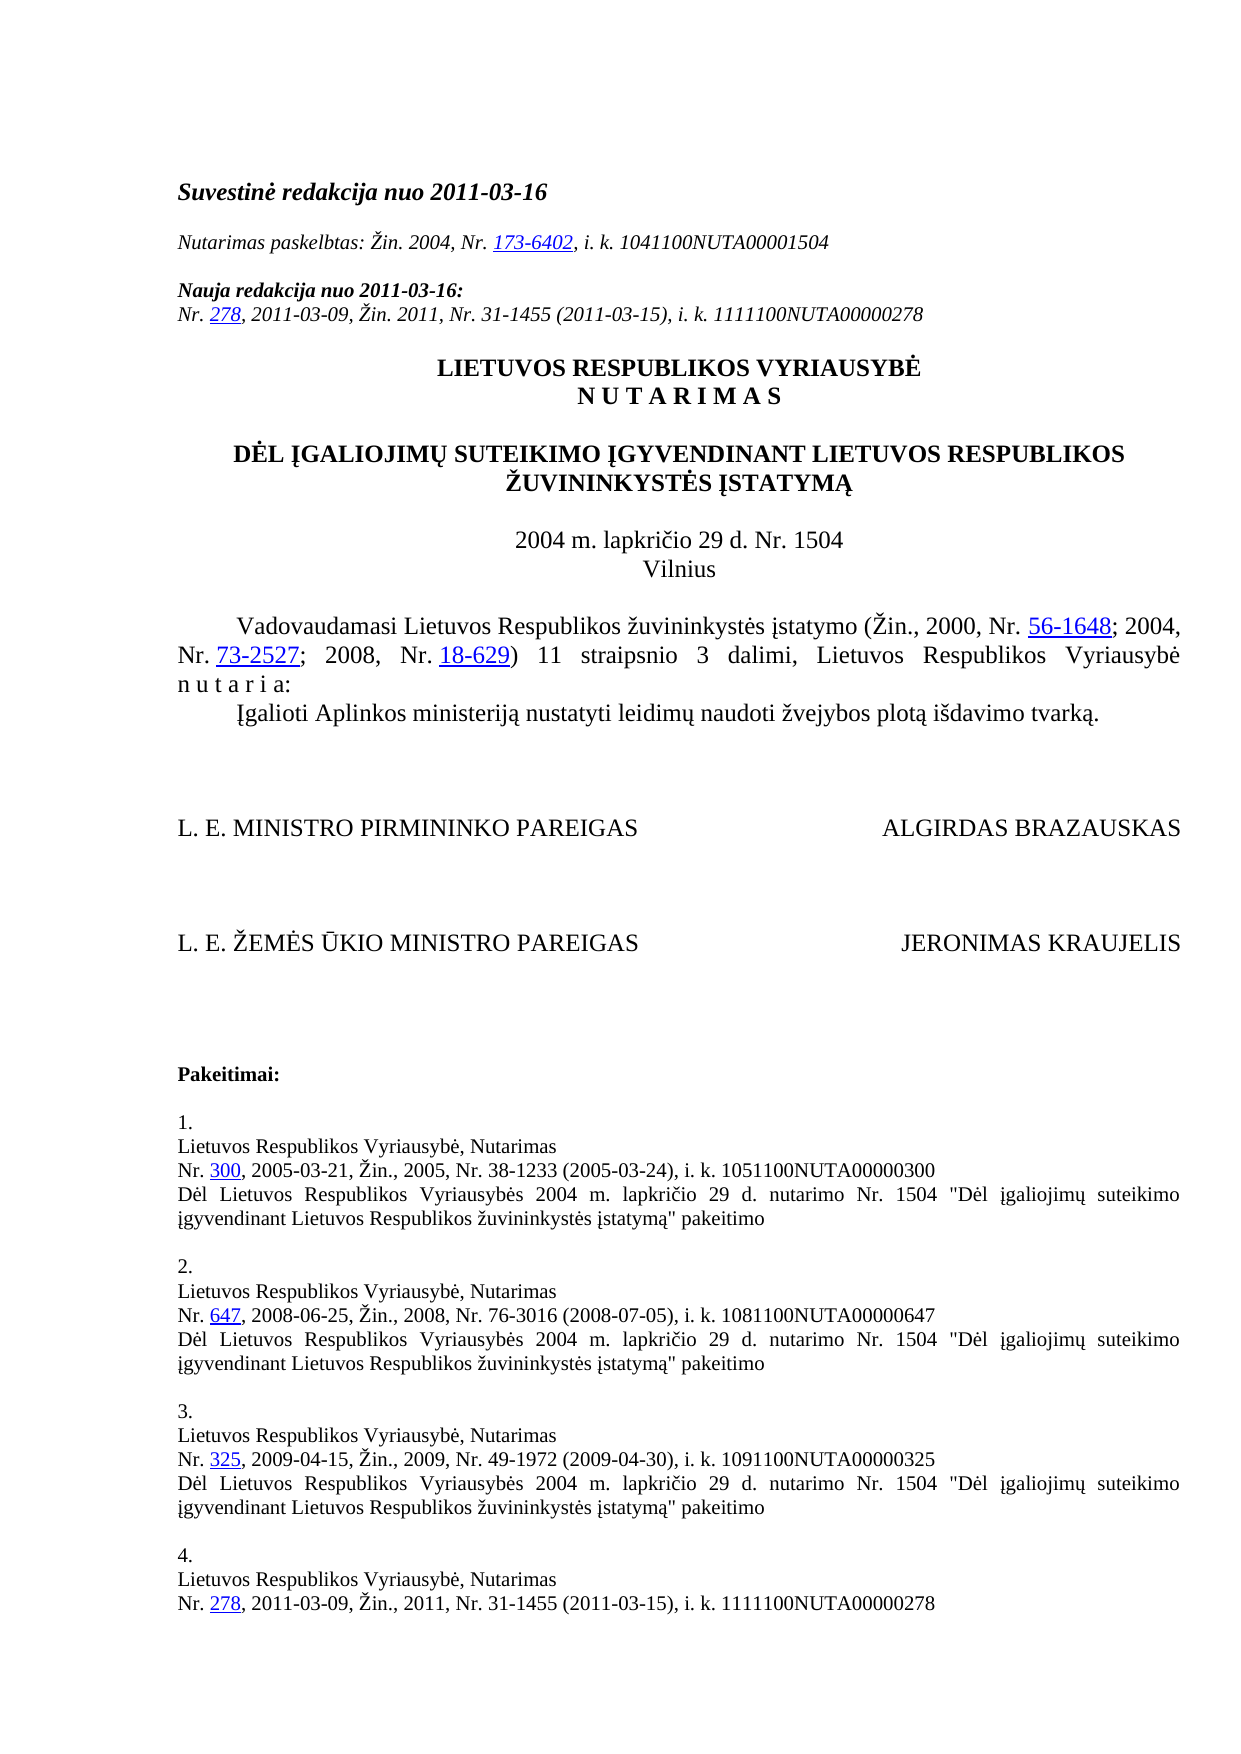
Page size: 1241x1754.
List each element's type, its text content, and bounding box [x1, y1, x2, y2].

text L. E. MINISTRO PIRMININKO PAREIGAS ALGIRDAS BRAZAUSKAS [177, 813, 1181, 841]
text 2004 m. lapkričio 29 d. Nr. 1504 [177, 525, 1181, 554]
text Įgalioti Aplinkos ministeriją nustatyti leidimų naudoti žvejybos plotą išdavimo tvarką. [177, 698, 1181, 726]
text Dėl Lietuvos Respublikos Vyriausybės 2004 m. lapkričio 29 d. nutarimo Nr. 1504 "Dėl įgaliojimų suteikimo įgyvendinant Lietuvos Respublikos žuvininkystės įstatymą" pakeitimo [177, 1471, 1181, 1519]
text Lietuvos Respublikos Vyriausybė, Nutarimas [177, 1134, 1181, 1158]
text Pakeitimai: [177, 1062, 1181, 1086]
text Vilnius [177, 554, 1181, 583]
text Nr. 278, 2011-03-09, Žin. 2011, Nr. 31-1455 (2011-03-15), i. k. 1111100NUTA00000278 [177, 302, 1181, 326]
text DĖL ĮGALIOJIMŲ SUTEIKIMO ĮGYVENDINANT LIETUVOS RESPUBLIKOS ŽUVININKYSTĖS ĮSTATYMĄ [177, 439, 1181, 496]
text 4. [177, 1543, 1181, 1567]
text Lietuvos Respublikos Vyriausybė, Nutarimas [177, 1567, 1181, 1591]
text NUTARIMAS [177, 381, 1181, 410]
text 1. [177, 1110, 1181, 1134]
text LIETUVOS RESPUBLIKOS VYRIAUSYBĖ [177, 353, 1181, 381]
text Nauja redakcija nuo 2011-03-16: [177, 278, 1181, 302]
text Nr. 325, 2009-04-15, Žin., 2009, Nr. 49-1972 (2009-04-30), i. k. 1091100NUTA00000325 [177, 1447, 1181, 1471]
text Nutarimas paskelbtas: Žin. 2004, Nr. 173-6402, i. k. 1041100NUTA00001504 [177, 230, 1181, 254]
text Nr. 647, 2008-06-25, Žin., 2008, Nr. 76-3016 (2008-07-05), i. k. 1081100NUTA00000647 [177, 1303, 1181, 1327]
text 2. [177, 1254, 1181, 1278]
text Nr. 278, 2011-03-09, Žin., 2011, Nr. 31-1455 (2011-03-15), i. k. 1111100NUTA00000278 [177, 1591, 1181, 1615]
text Dėl Lietuvos Respublikos Vyriausybės 2004 m. lapkričio 29 d. nutarimo Nr. 1504 "Dėl įgaliojimų suteikimo įgyvendinant Lietuvos Respublikos žuvininkystės įstatymą" pakeitimo [177, 1182, 1181, 1230]
text Dėl Lietuvos Respublikos Vyriausybės 2004 m. lapkričio 29 d. nutarimo Nr. 1504 "Dėl įgaliojimų suteikimo įgyvendinant Lietuvos Respublikos žuvininkystės įstatymą" pakeitimo [177, 1327, 1181, 1375]
text Lietuvos Respublikos Vyriausybė, Nutarimas [177, 1278, 1181, 1303]
text Lietuvos Respublikos Vyriausybė, Nutarimas [177, 1423, 1181, 1447]
text Suvestinė redakcija nuo 2011-03-16 [177, 177, 1181, 206]
text Nr. 300, 2005-03-21, Žin., 2005, Nr. 38-1233 (2005-03-24), i. k. 1051100NUTA00000300 [177, 1158, 1181, 1182]
text 3. [177, 1399, 1181, 1423]
text Vadovaudamasi Lietuvos Respublikos žuvininkystės įstatymo (Žin., 2000, Nr. 56-1648; 2004, Nr. 73-2527; 2008, Nr. 18-629) 11 straipsnio 3 dalimi, Lietuvos Respublikos Vyriausybė nutaria: [177, 611, 1181, 698]
text L. E. ŽEMĖS ŪKIO MINISTRO PAREIGAS JERONIMAS KRAUJELIS [177, 928, 1181, 956]
